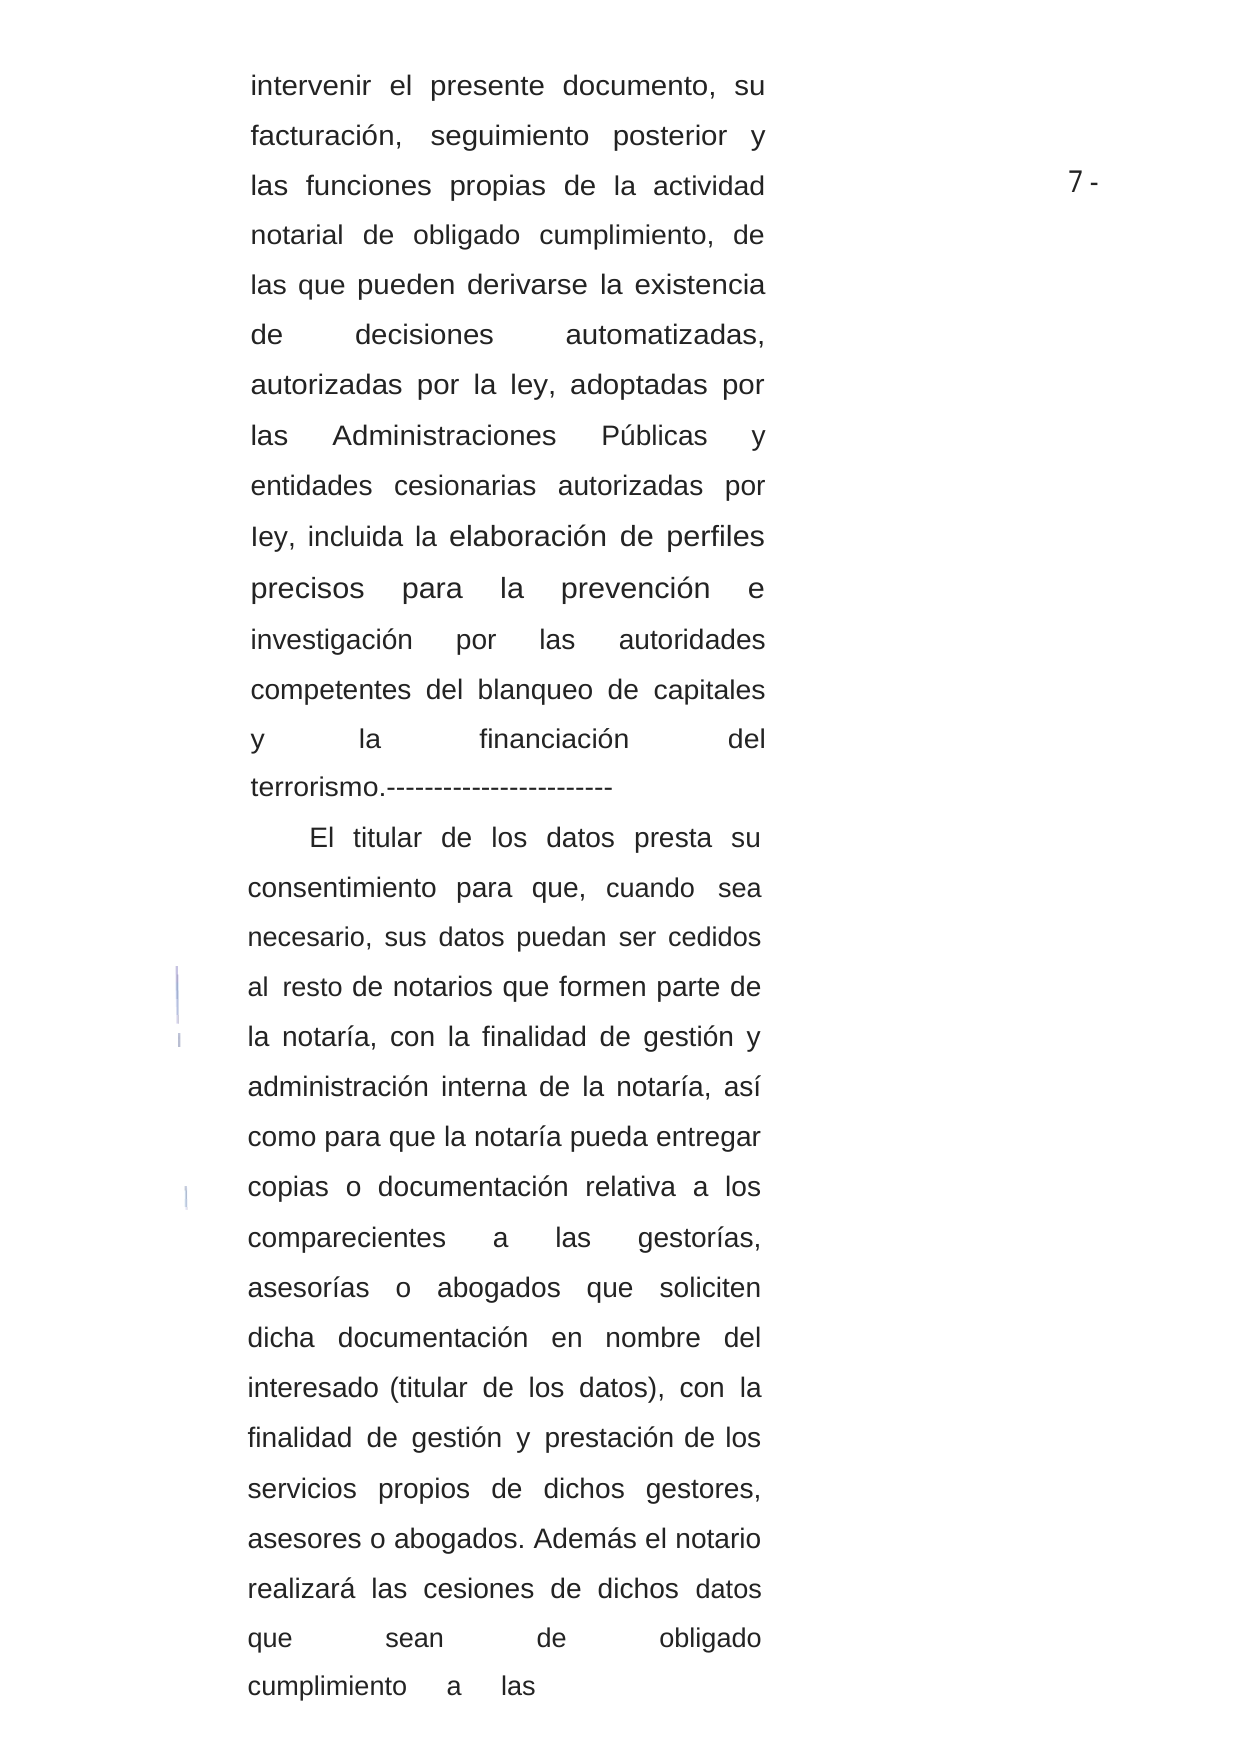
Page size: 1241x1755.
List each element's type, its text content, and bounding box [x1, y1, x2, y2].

text 7 - [1036, 160, 1131, 201]
text normativa para autorizar/intervenir el presente documento, su facturación, seguimiento posterior y las funciones propias de la actividad notarial de obligado cumplimiento, de las que pueden derivarse la existencia de decisiones automatizadas, autorizadas por la ley, adoptadas por las Administraciones Públicas y entidades cesionarias autorizadas por Iey, incluida la elaboración de perfiles precisos para la prevención e investigación por las autoridades competentes del blanqueo de capitales y la financiación del terrorismo.------------------------ [250, 69, 765, 802]
text El titular de los datos presta su consentimiento para que, cuando sea necesario, sus datos puedan ser cedidos al resto de notarios que formen parte de la notaría, con la finalidad de gestión y administración interna de la notaría, así como para que la notaría pueda entregar copias o documentación relativa a los comparecientes a las gestorías, asesorías o abogados que soliciten dicha documentación en nombre del interesado (titular de los datos), con la finalidad de gestión y prestación de los servicios propios de dichos gestores, asesores o abogados. Además el notario realizará las cesiones de dichos datos que sean de obligado cumplimiento a las [247, 821, 761, 1701]
